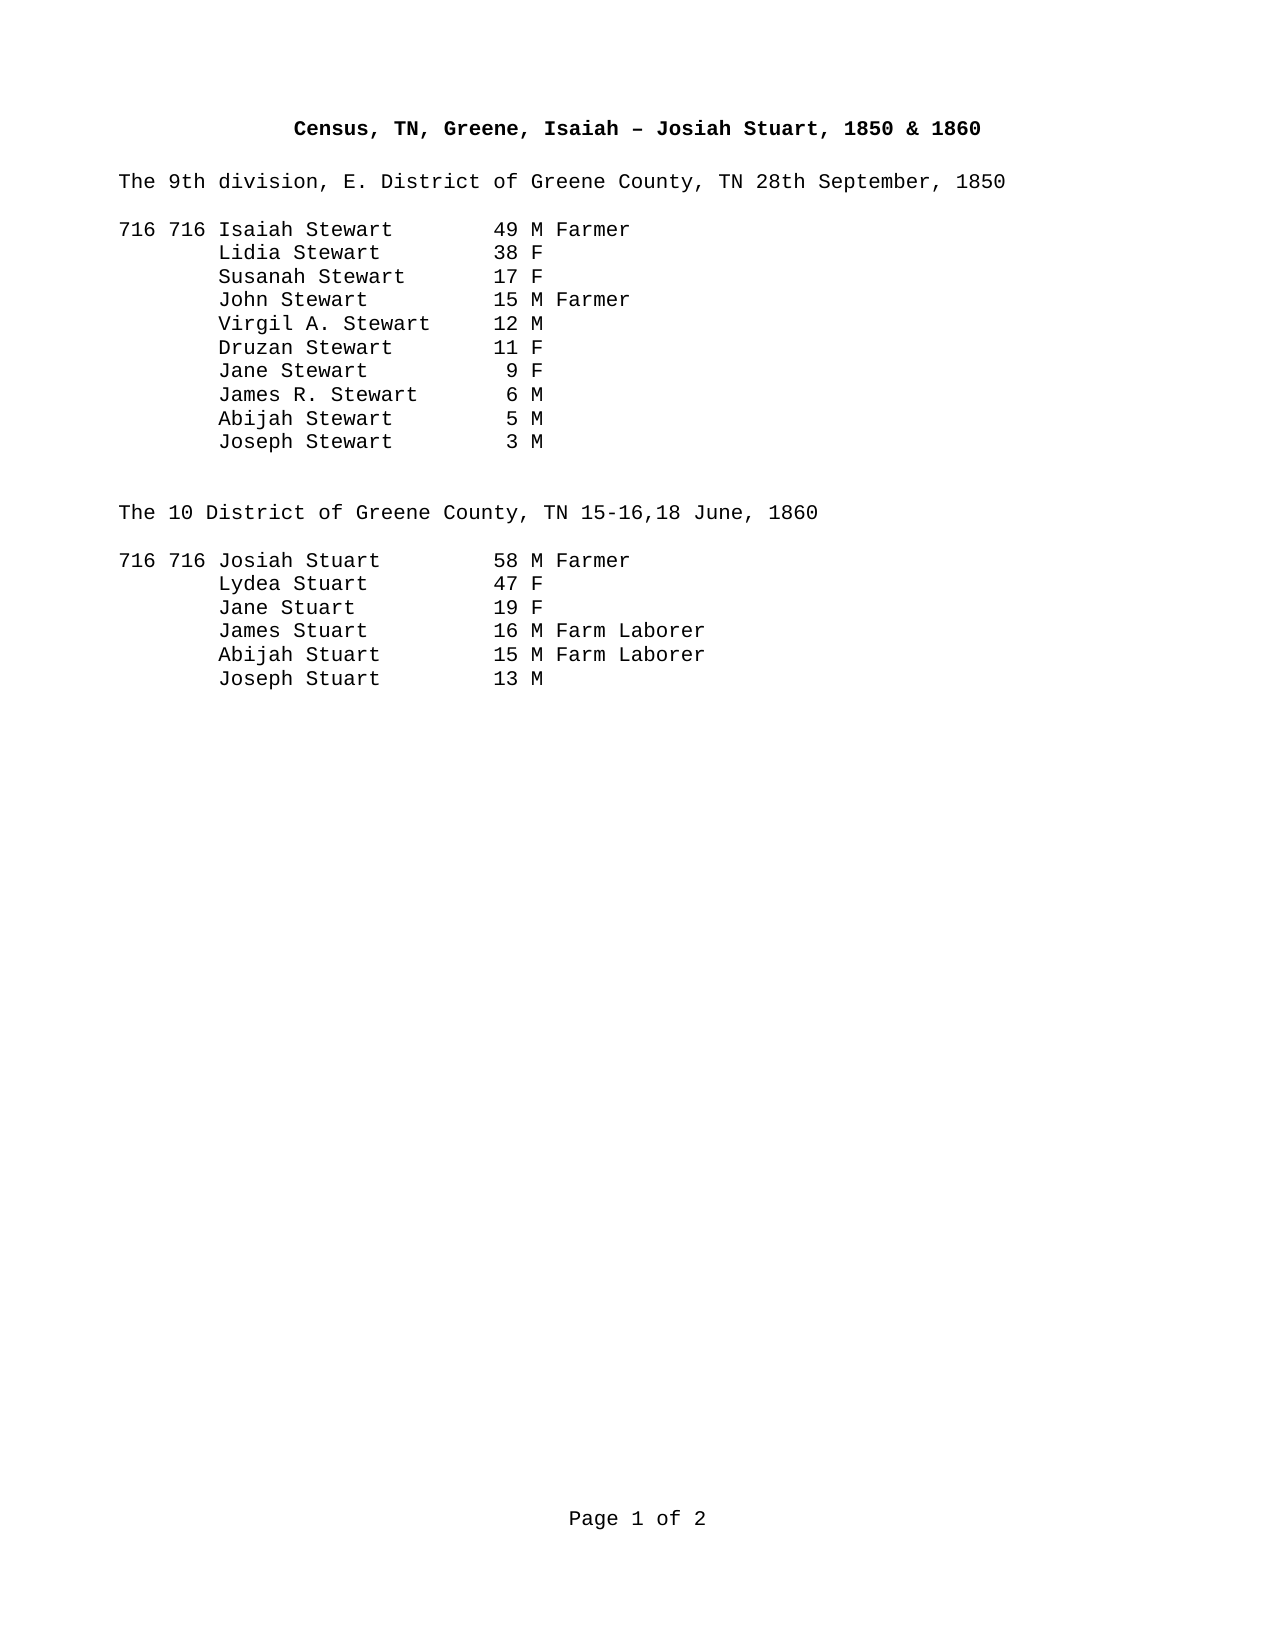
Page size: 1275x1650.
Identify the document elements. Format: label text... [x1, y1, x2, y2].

text James R. Stewart 6 M [118, 384, 1157, 408]
text Joseph Stuart 13 M [118, 668, 1157, 691]
text Lidia Stewart 38 F [118, 242, 1157, 266]
text The 9th division, E. District of Greene County, TN 28th September, 1850 [118, 171, 1157, 195]
text Virgil A. Stewart 12 M [118, 313, 1157, 337]
text Jane Stuart 19 F [118, 597, 1157, 621]
text Jane Stewart 9 F [118, 360, 1157, 384]
text James Stuart 16 M Farm Laborer [118, 621, 1157, 644]
text 716 716 Josiah Stuart 58 M Farmer [118, 549, 1157, 573]
text Druzan Stewart 11 F [118, 337, 1157, 360]
text Joseph Stewart 3 M [118, 431, 1157, 455]
text Abijah Stuart 15 M Farm Laborer [118, 644, 1157, 668]
text Abijah Stewart 5 M [118, 408, 1157, 431]
text John Stewart 15 M Farmer [118, 289, 1157, 313]
text Lydea Stuart 47 F [118, 573, 1157, 597]
text The 10 District of Greene County, TN 15-16,18 June, 1860 [118, 502, 1157, 526]
text Susanah Stewart 17 F [118, 266, 1157, 289]
text 716 716 Isaiah Stewart 49 M Farmer [118, 218, 1157, 242]
